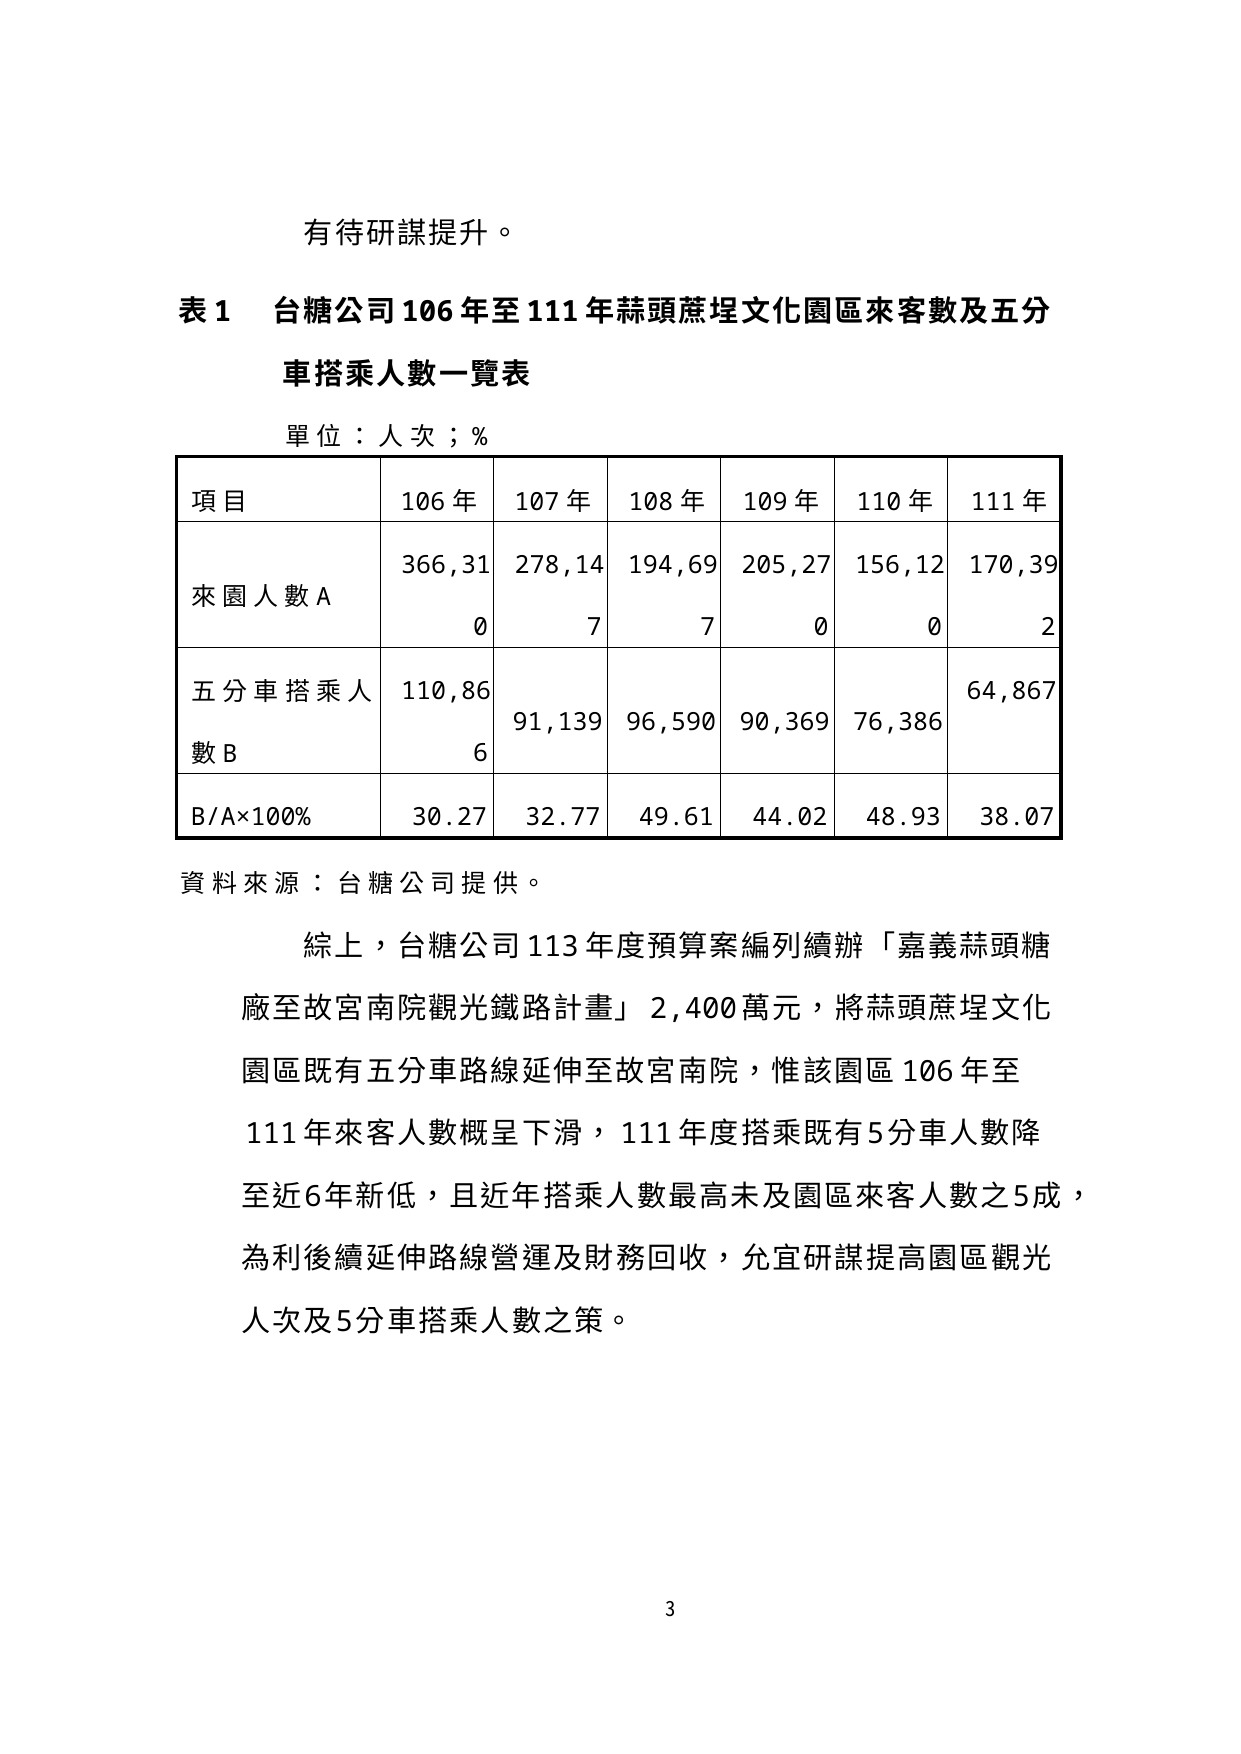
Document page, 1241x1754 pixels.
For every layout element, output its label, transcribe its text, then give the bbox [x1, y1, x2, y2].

text 綜上，台糖公司113年度預算案編列續辦「嘉義蒜頭糖廠至故宮南院觀光鐵路計畫」2,400萬元，將蒜頭蔗埕文化園區既有五分車路線延伸至故宮南院，惟該園區106年至111年來客人數概呈下滑，111年度搭乘既有5分車人數降至近6年新低，且近年搭乘人數最高未及園區來客人數之5成，為利後續延伸路線營運及財務回收，允宜研謀提高園區觀光人次及5分車搭乘人數之策。 [236, 902, 1063, 1339]
table_cell 64,867 [948, 648, 1059, 773]
table_cell 91,139 [494, 648, 607, 773]
table_header 106年 [381, 458, 493, 521]
table_header 108年 [608, 458, 720, 521]
table_cell 194,697 [608, 522, 720, 647]
table_cell 來園人數A [178, 522, 380, 647]
table_cell 49.61 [608, 774, 720, 836]
table_cell 76,386 [835, 648, 947, 773]
table_cell 96,590 [608, 648, 720, 773]
table_cell 110,866 [381, 648, 493, 773]
table_cell B/A×100% [178, 774, 380, 836]
table_header 項目 [178, 458, 380, 521]
table_header 107年 [494, 458, 607, 521]
table_cell 五分車搭乘人數B [178, 648, 380, 773]
table_cell 48.93 [835, 774, 947, 836]
table_header 110年 [835, 458, 947, 521]
text 2.詢據該公司提供資料，蒜頭蔗埕文化園區106年來客數為36萬6千餘人，其後年度概呈下滑，至110年或因受新冠肺炎疫情影響，來客人數已降至15萬6千餘人，111年回升為17萬餘人，仍遠低於106年至109年人數，且111年搭乘該園區既有5分車人數6萬4千餘人，為近6年新低。另106至111年搭乘五分車人數占蒜頭蔗埕文化園區來客人數比率介於30.27%至49.61%間（詳表1），顯示搭乘五分車人數最高未及園區來客人數之5成，有待研謀提升。 [266, 189, 1063, 252]
table_cell 32.77 [494, 774, 607, 836]
table_cell 38.07 [948, 774, 1059, 836]
table_header 111年 [948, 458, 1059, 521]
table_cell 278,147 [494, 522, 607, 647]
table_cell 366,310 [381, 522, 493, 647]
table_cell 205,270 [721, 522, 834, 647]
table_cell 156,120 [835, 522, 947, 647]
text 資料來源：台糖公司提供。 [177, 839, 1122, 902]
table_cell 170,392 [948, 522, 1059, 647]
table_cell 44.02 [721, 774, 834, 836]
table_header 109年 [721, 458, 834, 521]
text 表1 台糖公司106年至111年蒜頭蔗埕文化園區來客數及五分車搭乘人數一覽表 單位：人次；% [177, 268, 1063, 455]
table_cell 30.27 [381, 774, 493, 836]
table_cell 90,369 [721, 648, 834, 773]
